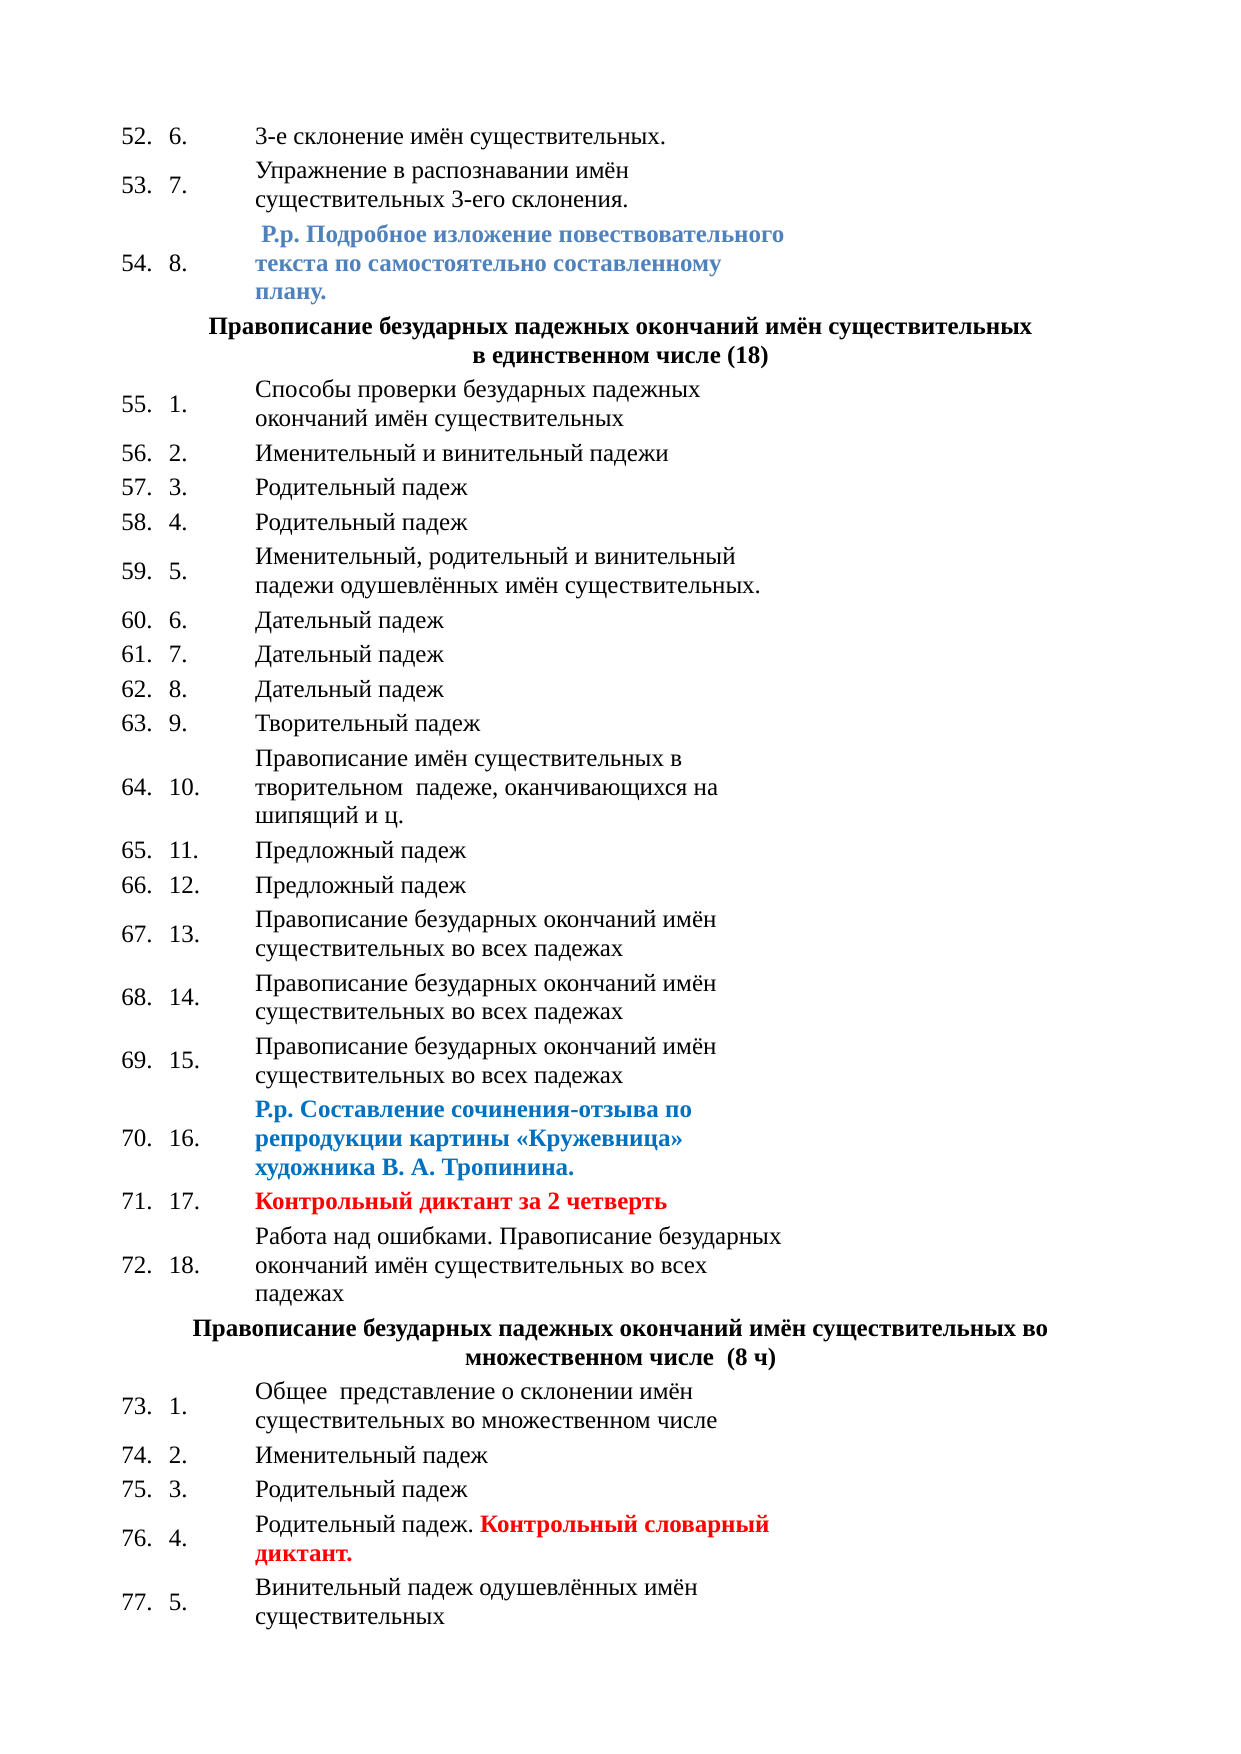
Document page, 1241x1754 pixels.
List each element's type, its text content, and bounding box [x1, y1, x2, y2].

table_cell [798, 832, 896, 867]
table_cell [118, 1218, 166, 1310]
table_cell [896, 539, 964, 602]
table_cell Именительный падеж [252, 1437, 798, 1471]
table_cell [166, 469, 252, 504]
table_cell [896, 706, 964, 740]
table_cell [166, 1374, 252, 1437]
table_cell Именительный, родительный и винительный падежи одушевлённых имён существительных. [252, 539, 798, 602]
table_cell [798, 504, 896, 538]
table_cell [964, 1569, 1123, 1633]
table_cell [964, 832, 1123, 867]
table_cell [964, 216, 1123, 308]
table_cell [798, 867, 896, 901]
table_cell Дательный падеж [252, 636, 798, 671]
table_cell Р.р. Подробное изложение повествовательного текста по самостоятельно составленному плану. [252, 216, 798, 308]
table_cell [964, 965, 1123, 1028]
table_cell [896, 965, 964, 1028]
table_cell Творительный падеж [252, 706, 798, 740]
table_cell Правописание имён существительных в творительном падеже, оканчивающихся на шипящий и ц. [252, 740, 798, 832]
table_cell [166, 1184, 252, 1218]
table_cell [118, 636, 166, 671]
table_cell [798, 1184, 896, 1218]
table_cell [798, 636, 896, 671]
table_cell [166, 504, 252, 538]
table_cell [118, 1437, 166, 1471]
table_cell [118, 1569, 166, 1633]
table_cell [166, 435, 252, 469]
table_cell [798, 153, 896, 216]
table_cell 3-е склонение имён существительных. [252, 118, 798, 153]
table_cell Р.р. Составление сочинения-отзыва по репродукции картины «Кружевница» художника В. А. Тропинина. [252, 1091, 798, 1183]
table_cell [896, 671, 964, 706]
table_cell [166, 1506, 252, 1569]
table_cell Правописание безударных падежных окончаний имён существительных в единственном числе (18) [118, 308, 1123, 371]
table_cell [798, 1218, 896, 1310]
table_cell [118, 901, 166, 965]
table_cell [896, 832, 964, 867]
table_cell [166, 153, 252, 216]
table_cell [964, 1028, 1123, 1091]
table_cell [896, 1218, 964, 1310]
table_cell [964, 1091, 1123, 1183]
table_cell [166, 832, 252, 867]
table_cell Контрольный диктант за 2 четверть [252, 1184, 798, 1218]
table_cell [964, 435, 1123, 469]
table_cell [896, 469, 964, 504]
table_cell [964, 740, 1123, 832]
table_cell [798, 539, 896, 602]
table_cell Упражнение в распознавании имён существительных 3-его склонения. [252, 153, 798, 216]
table_cell [166, 965, 252, 1028]
table_cell Работа над ошибками. Правописание безударных окончаний имён существительных во всех падежах [252, 1218, 798, 1310]
table_cell [896, 371, 964, 435]
table_cell [798, 118, 896, 153]
table_cell [896, 216, 964, 308]
table_cell Родительный падеж [252, 469, 798, 504]
table_cell [166, 1569, 252, 1633]
table_cell Общее представление о склонении имён существительных во множественном числе [252, 1374, 798, 1437]
table_cell [896, 153, 964, 216]
table_cell [118, 1506, 166, 1569]
table_cell [798, 965, 896, 1028]
table_cell [118, 153, 166, 216]
table_cell Способы проверки безударных падежных окончаний имён существительных [252, 371, 798, 435]
table_cell Именительный и винительный падежи [252, 435, 798, 469]
table_cell [964, 1374, 1123, 1437]
table_cell [896, 504, 964, 538]
table_cell [896, 867, 964, 901]
table_cell [166, 671, 252, 706]
table_cell [964, 671, 1123, 706]
table_cell Предложный падеж [252, 867, 798, 901]
table_cell [964, 504, 1123, 538]
table_cell [798, 1569, 896, 1633]
table_cell [166, 636, 252, 671]
table_cell Правописание безударных окончаний имён существительных во всех падежах [252, 901, 798, 965]
table_cell Родительный падеж. Контрольный словарный диктант. [252, 1506, 798, 1569]
table_cell [118, 867, 166, 901]
table_cell [964, 469, 1123, 504]
table_cell [118, 1184, 166, 1218]
table_cell [166, 602, 252, 636]
table_cell [118, 740, 166, 832]
table_cell [798, 469, 896, 504]
table_cell [166, 1091, 252, 1183]
table_cell [118, 1471, 166, 1506]
table_cell [964, 153, 1123, 216]
table_cell [964, 1471, 1123, 1506]
table_cell [166, 1028, 252, 1091]
table_cell [118, 1091, 166, 1183]
table_cell Правописание безударных падежных окончаний имён существительных во множественном числе (8 ч) [118, 1310, 1123, 1373]
table_cell [964, 371, 1123, 435]
table_cell [798, 740, 896, 832]
table_cell [896, 901, 964, 965]
table_cell [118, 539, 166, 602]
table_cell Предложный падеж [252, 832, 798, 867]
table_cell [118, 504, 166, 538]
table_cell [798, 435, 896, 469]
table_cell [166, 371, 252, 435]
table_cell Дательный падеж [252, 602, 798, 636]
table_cell [896, 1091, 964, 1183]
table_cell [964, 706, 1123, 740]
table_cell Правописание безударных окончаний имён существительных во всех падежах [252, 965, 798, 1028]
table_cell [896, 1506, 964, 1569]
table_cell [964, 118, 1123, 153]
table_cell [118, 706, 166, 740]
table_cell [166, 867, 252, 901]
table_cell [798, 1091, 896, 1183]
table_cell [798, 1437, 896, 1471]
table_cell [166, 539, 252, 602]
table_cell [118, 602, 166, 636]
table_cell [964, 1184, 1123, 1218]
table_cell [896, 1184, 964, 1218]
table_cell [896, 1374, 964, 1437]
table_cell [118, 435, 166, 469]
table_cell [964, 1218, 1123, 1310]
table_cell [896, 740, 964, 832]
table_cell [118, 832, 166, 867]
table_cell [798, 602, 896, 636]
table_cell [798, 706, 896, 740]
table_cell [964, 901, 1123, 965]
table_cell [964, 636, 1123, 671]
table_cell [118, 469, 166, 504]
table_cell [798, 1506, 896, 1569]
table_cell [118, 118, 166, 153]
table_cell [166, 706, 252, 740]
table_cell [896, 1471, 964, 1506]
table_cell [118, 216, 166, 308]
table_cell [896, 435, 964, 469]
table_cell Дательный падеж [252, 671, 798, 706]
table_cell Родительный падеж [252, 504, 798, 538]
table_cell [118, 1028, 166, 1091]
table_cell Правописание безударных окончаний имён существительных во всех падежах [252, 1028, 798, 1091]
table_cell [964, 1506, 1123, 1569]
table_cell [798, 216, 896, 308]
table_cell [964, 867, 1123, 901]
table_cell [964, 1437, 1123, 1471]
table_cell [798, 1028, 896, 1091]
table_cell [798, 1374, 896, 1437]
table_cell [166, 901, 252, 965]
table_cell [896, 602, 964, 636]
table_cell [118, 371, 166, 435]
table_cell [118, 965, 166, 1028]
table_cell [896, 1569, 964, 1633]
table_cell [798, 671, 896, 706]
table_cell [166, 216, 252, 308]
table_cell [166, 1437, 252, 1471]
table_cell [166, 1218, 252, 1310]
table_cell [964, 539, 1123, 602]
table_cell [798, 371, 896, 435]
table_cell [118, 671, 166, 706]
table_cell [896, 1437, 964, 1471]
table_cell [896, 1028, 964, 1091]
table_cell [964, 602, 1123, 636]
table_cell Родительный падеж [252, 1471, 798, 1506]
table_cell [166, 118, 252, 153]
table_cell [798, 1471, 896, 1506]
table_cell [166, 1471, 252, 1506]
table_cell [896, 118, 964, 153]
table_cell [798, 901, 896, 965]
table_cell [896, 636, 964, 671]
table_cell [166, 740, 252, 832]
table_cell Винительный падеж одушевлённых имён существительных [252, 1569, 798, 1633]
table_cell [118, 1374, 166, 1437]
